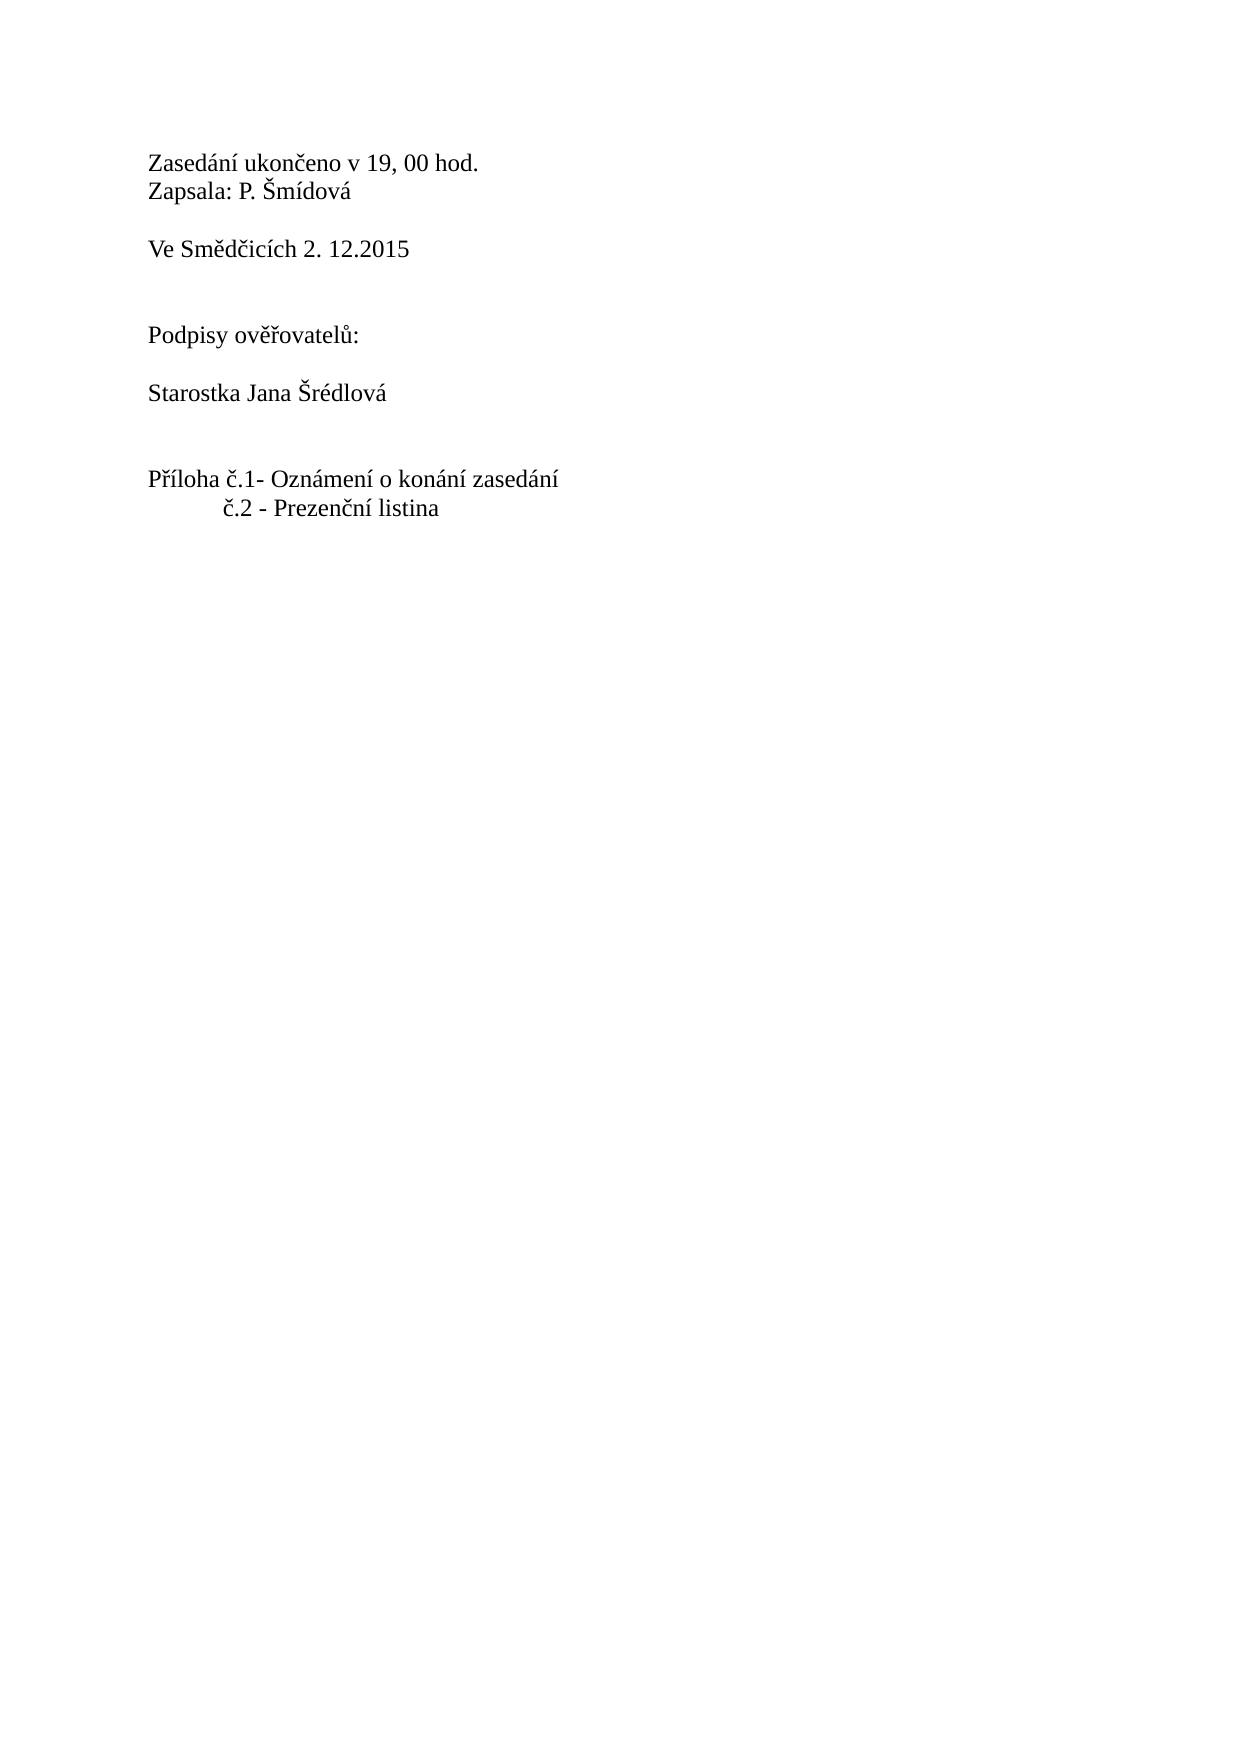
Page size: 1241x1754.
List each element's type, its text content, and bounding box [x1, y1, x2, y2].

text Příloha č.1- Oznámení o konání zasedání [148, 464, 1093, 493]
text Zasedání ukončeno v 19, 00 hod. [148, 148, 1093, 176]
text Zapsala: P. Šmídová [148, 176, 1093, 205]
text Ve Smědčicích 2. 12.2015 [148, 234, 1093, 263]
text Starostka Jana Šrédlová [148, 378, 1093, 406]
text Podpisy ověřovatelů: [148, 320, 1093, 349]
text č.2 - Prezenční listina [148, 493, 1093, 521]
